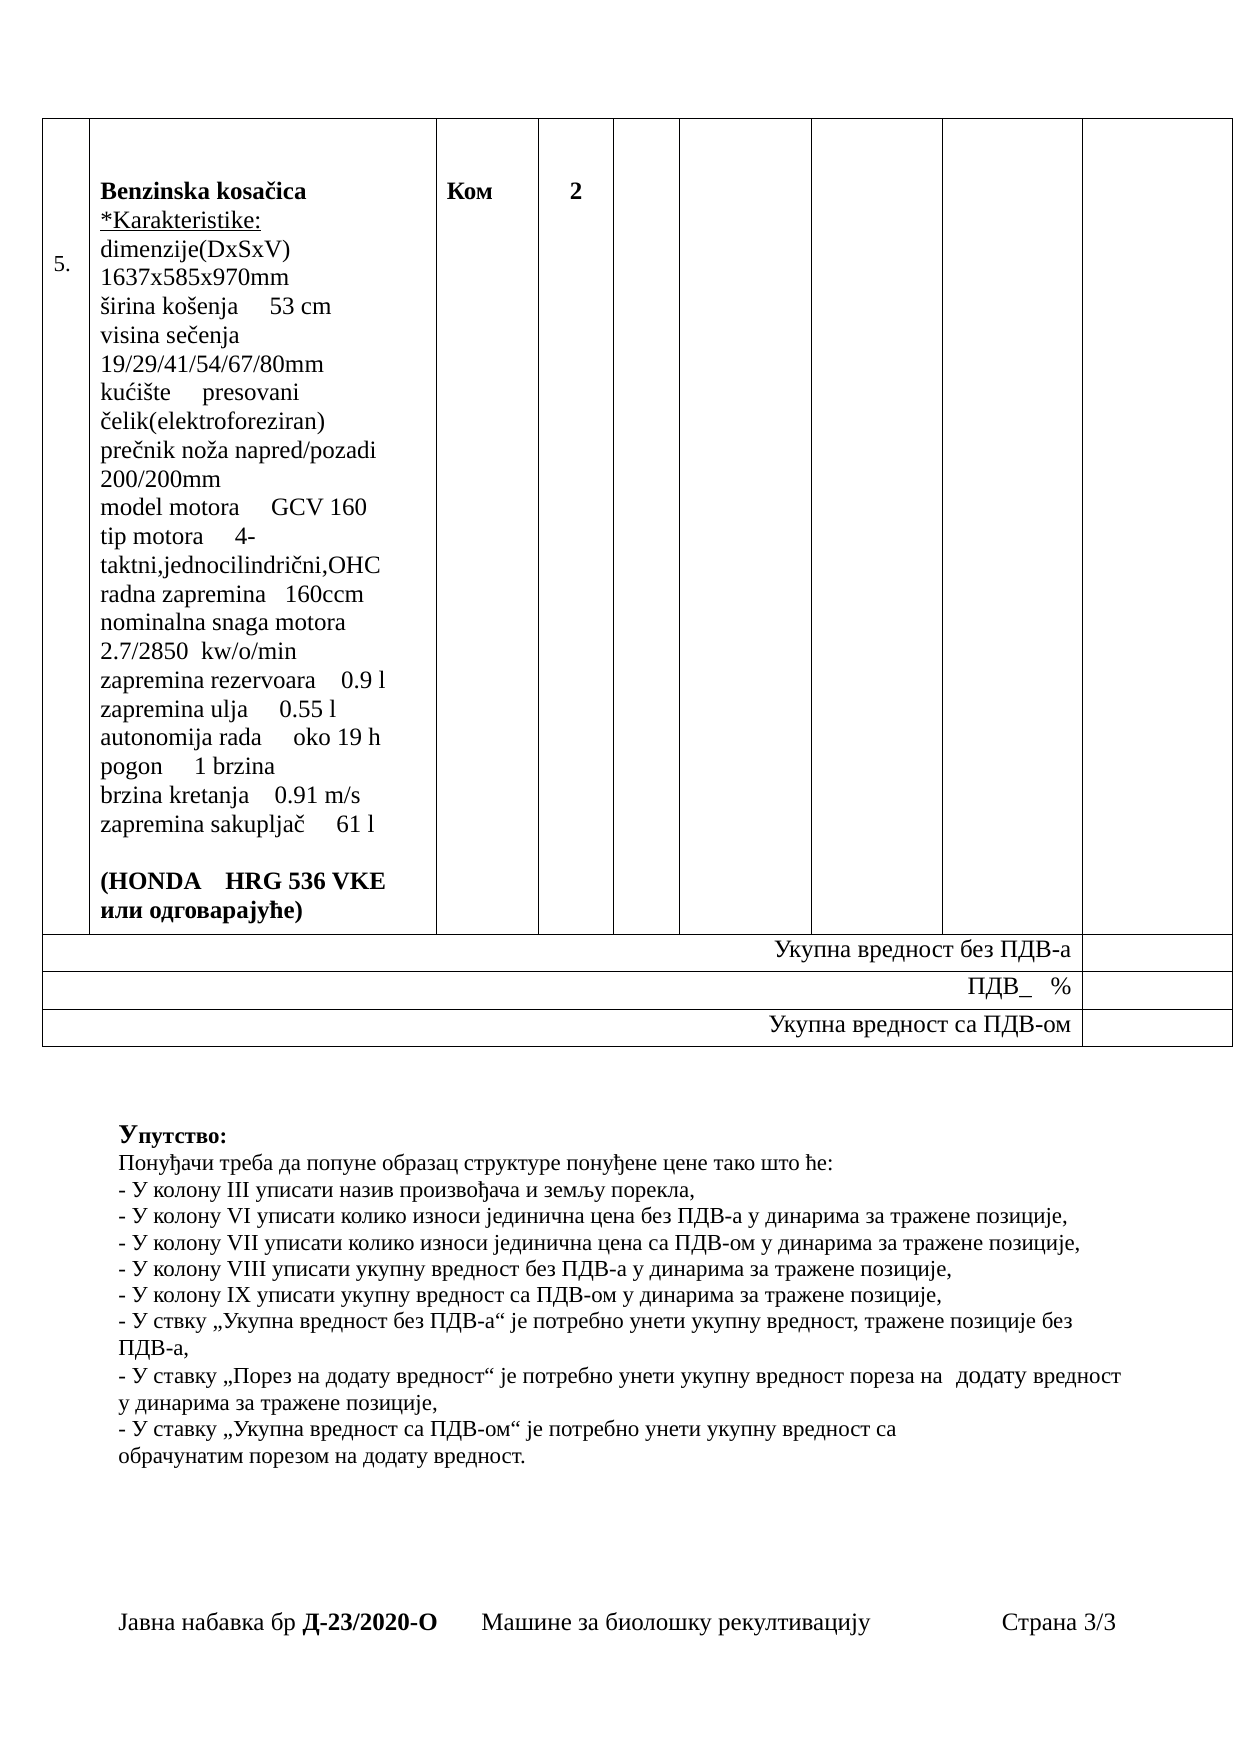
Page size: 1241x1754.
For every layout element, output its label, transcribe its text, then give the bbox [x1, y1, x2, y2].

table_cell 2 [539, 119, 613, 933]
table_cell [1083, 119, 1232, 933]
table_cell [812, 119, 942, 933]
table_cell ПДВ_ % [43, 972, 1082, 1008]
table_cell [1083, 972, 1232, 1008]
table_cell Укупна вредност са ПДВ-ом [43, 1010, 1082, 1046]
table_cell [614, 119, 679, 933]
table_cell [680, 119, 811, 933]
text - У колону VII уписати колико износи јединична цена са ПДВ-ом у динарима за тражене позиције, [118, 1228, 1122, 1255]
text Понуђачи треба да попуне образац структуре понуђене цене тако што ће: [118, 1149, 1122, 1176]
text - У колону IX уписати укупну вредност са ПДВ-ом у динарима за тражене позиције, [118, 1281, 1122, 1308]
table_cell [943, 119, 1082, 933]
table_cell Укупна вредност без ПДВ-а [43, 935, 1082, 971]
text - У колону VIII уписати укупну вредност без ПДВ-а у динарима за тражене позиције, [118, 1255, 1122, 1281]
text - У ставку „Укупна вредност са ПДВ-ом“ је потребно унети укупну вредност са [118, 1415, 1122, 1442]
table_cell [1083, 935, 1232, 971]
table_cell 5. [43, 119, 89, 933]
text - У колону VI уписати колико износи јединична цена без ПДВ-а у динарима за траженe позицијe, [118, 1202, 1122, 1228]
text обрачунатим порезом на додату вредност. [118, 1442, 1122, 1468]
table_cell Benzinska kosačica *Karakteristike: dimenzije(DxSxV) 1637x585x970mm širina košenja 53 cm visina sečenja 19/29/41/54/67/80mm kućište presovani čelik(elektroforeziran) prečnik noža napred/pozadi 200/200mm model motora GCV 160 tip motora 4-taktni,jednocilindrični,OHC radna zapremina 160ccm nominalna snaga motora 2.7/2850 kw/o/min zapremina rezervoara 0.9 l zapremina ulja 0.55 l autonomija rada oko 19 h pogon 1 brzina brzina kretanja 0.91 m/s zapremina sakupljač 61 l (HONDA HRG 536 VKE или одговарајуће) [90, 119, 436, 933]
text Упутство: [118, 1118, 1122, 1149]
text - У колону III уписати назив произвођача и земљу порекла, [118, 1176, 1122, 1202]
table_cell [1083, 1010, 1232, 1046]
table_cell Ком [437, 119, 538, 933]
text - У ствку „Укупна вредност без ПДВ-а“ је потребно унети укупну вредност, тражене позиције без ПДВ-а, [118, 1308, 1122, 1360]
text - У ставку „Порез на додату вредност“ је потребно унети укупну вредност пореза на додату вредност у динарима за тражене позиције, [118, 1360, 1122, 1415]
